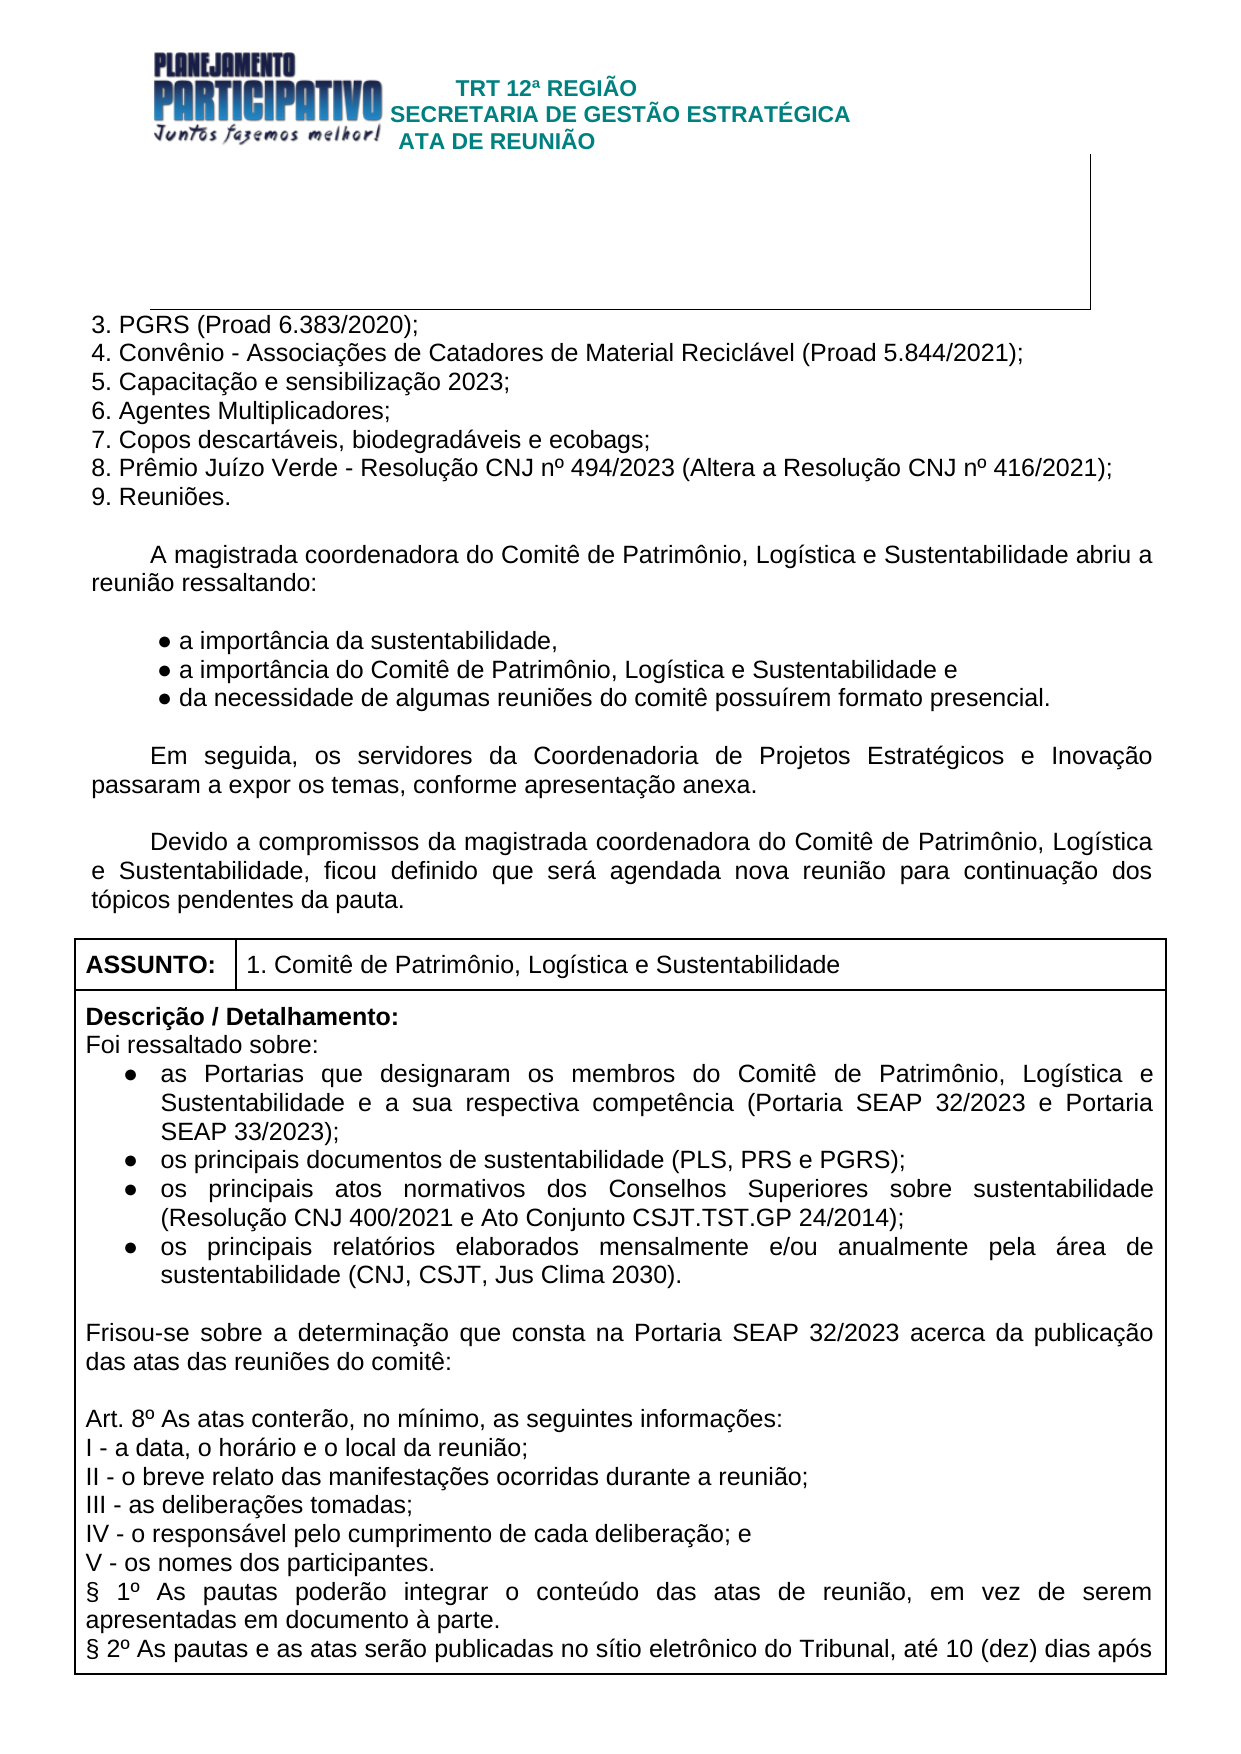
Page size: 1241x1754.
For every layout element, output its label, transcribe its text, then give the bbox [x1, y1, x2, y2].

text Em seguida, os servidores da Coordenadoria de Projetos Estratégicos e Inovação passaram a expor os temas, conforme apresentação anexa. [91, 741, 1154, 798]
text A magistrada coordenadora do Comitê de Patrimônio, Logística e Sustentabilidade abriu a reunião ressaltando: [91, 539, 1154, 597]
text 9. Reuniões. [91, 482, 1154, 511]
text 5. Capacitação e sensibilização 2023; [91, 367, 1154, 396]
text 3. PGRS (Proad 6.383/2020); [91, 309, 1154, 338]
text 6. Agentes Multiplicadores; [91, 396, 1154, 424]
text 4. Convênio - Associações de Catadores de Material Reciclável (Proad 5.844/2021); [91, 338, 1154, 367]
table_cell Descrição / Detalhamento: Foi ressaltado sobre: as Portarias que designaram os membros do Comitê de Patrimônio, Logística e Sustentabilidade e a sua respectiva competência (Portaria SEAP 32/2023 e Portaria SEAP 33/2023); os principais documentos de sustentabilidade (PLS, PRS e PGRS); os principais atos normativos dos Conselhos Superiores sobre sustentabilidade (Resolução CNJ 400/2021 e Ato Conjunto CSJT.TST.GP 24/2014); os principais relatórios elaborados mensalmente e/ou anualmente pela área de sustentabilidade (CNJ, CSJT, Jus Clima 2030). Frisou-se sobre a determinação que consta na Portaria SEAP 32/2023 acerca da publicação das atas das reuniões do comitê: Art. 8º As atas conterão, no mínimo, as seguintes informações: I - a data, o horário e o local da reunião; II - o breve relato das manifestações ocorridas durante a reunião; III - as deliberações tomadas; IV - o responsável pelo cumprimento de cada deliberação; e V - os nomes dos participantes. § 1º As pautas poderão integrar o conteúdo das atas de reunião, em vez de serem apresentadas em documento à parte. § 2º As pautas e as atas serão publicadas no sítio eletrônico do Tribunal, até 10 (dez) dias após [76, 991, 1165, 1673]
text ● da necessidade de algumas reuniões do comitê possuírem formato presencial. [91, 683, 1154, 712]
text ● a importância do Comitê de Patrimônio, Logística e Sustentabilidade e [91, 654, 1154, 683]
text Devido a compromissos da magistrada coordenadora do Comitê de Patrimônio, Logística e Sustentabilidade, ficou definido que será agendada nova reunião para continuação dos tópicos pendentes da pauta. [91, 827, 1154, 913]
text ● a importância da sustentabilidade, [91, 626, 1154, 654]
table_header ASSUNTO: [76, 940, 235, 989]
table_header 1. Comitê de Patrimônio, Logística e Sustentabilidade [237, 940, 1165, 989]
text 7. Copos descartáveis, biodegradáveis e ecobags; [91, 424, 1154, 453]
text 8. Prêmio Juízo Verde - Resolução CNJ nº 494/2023 (Altera a Resolução CNJ nº 416/2021); [91, 453, 1154, 482]
